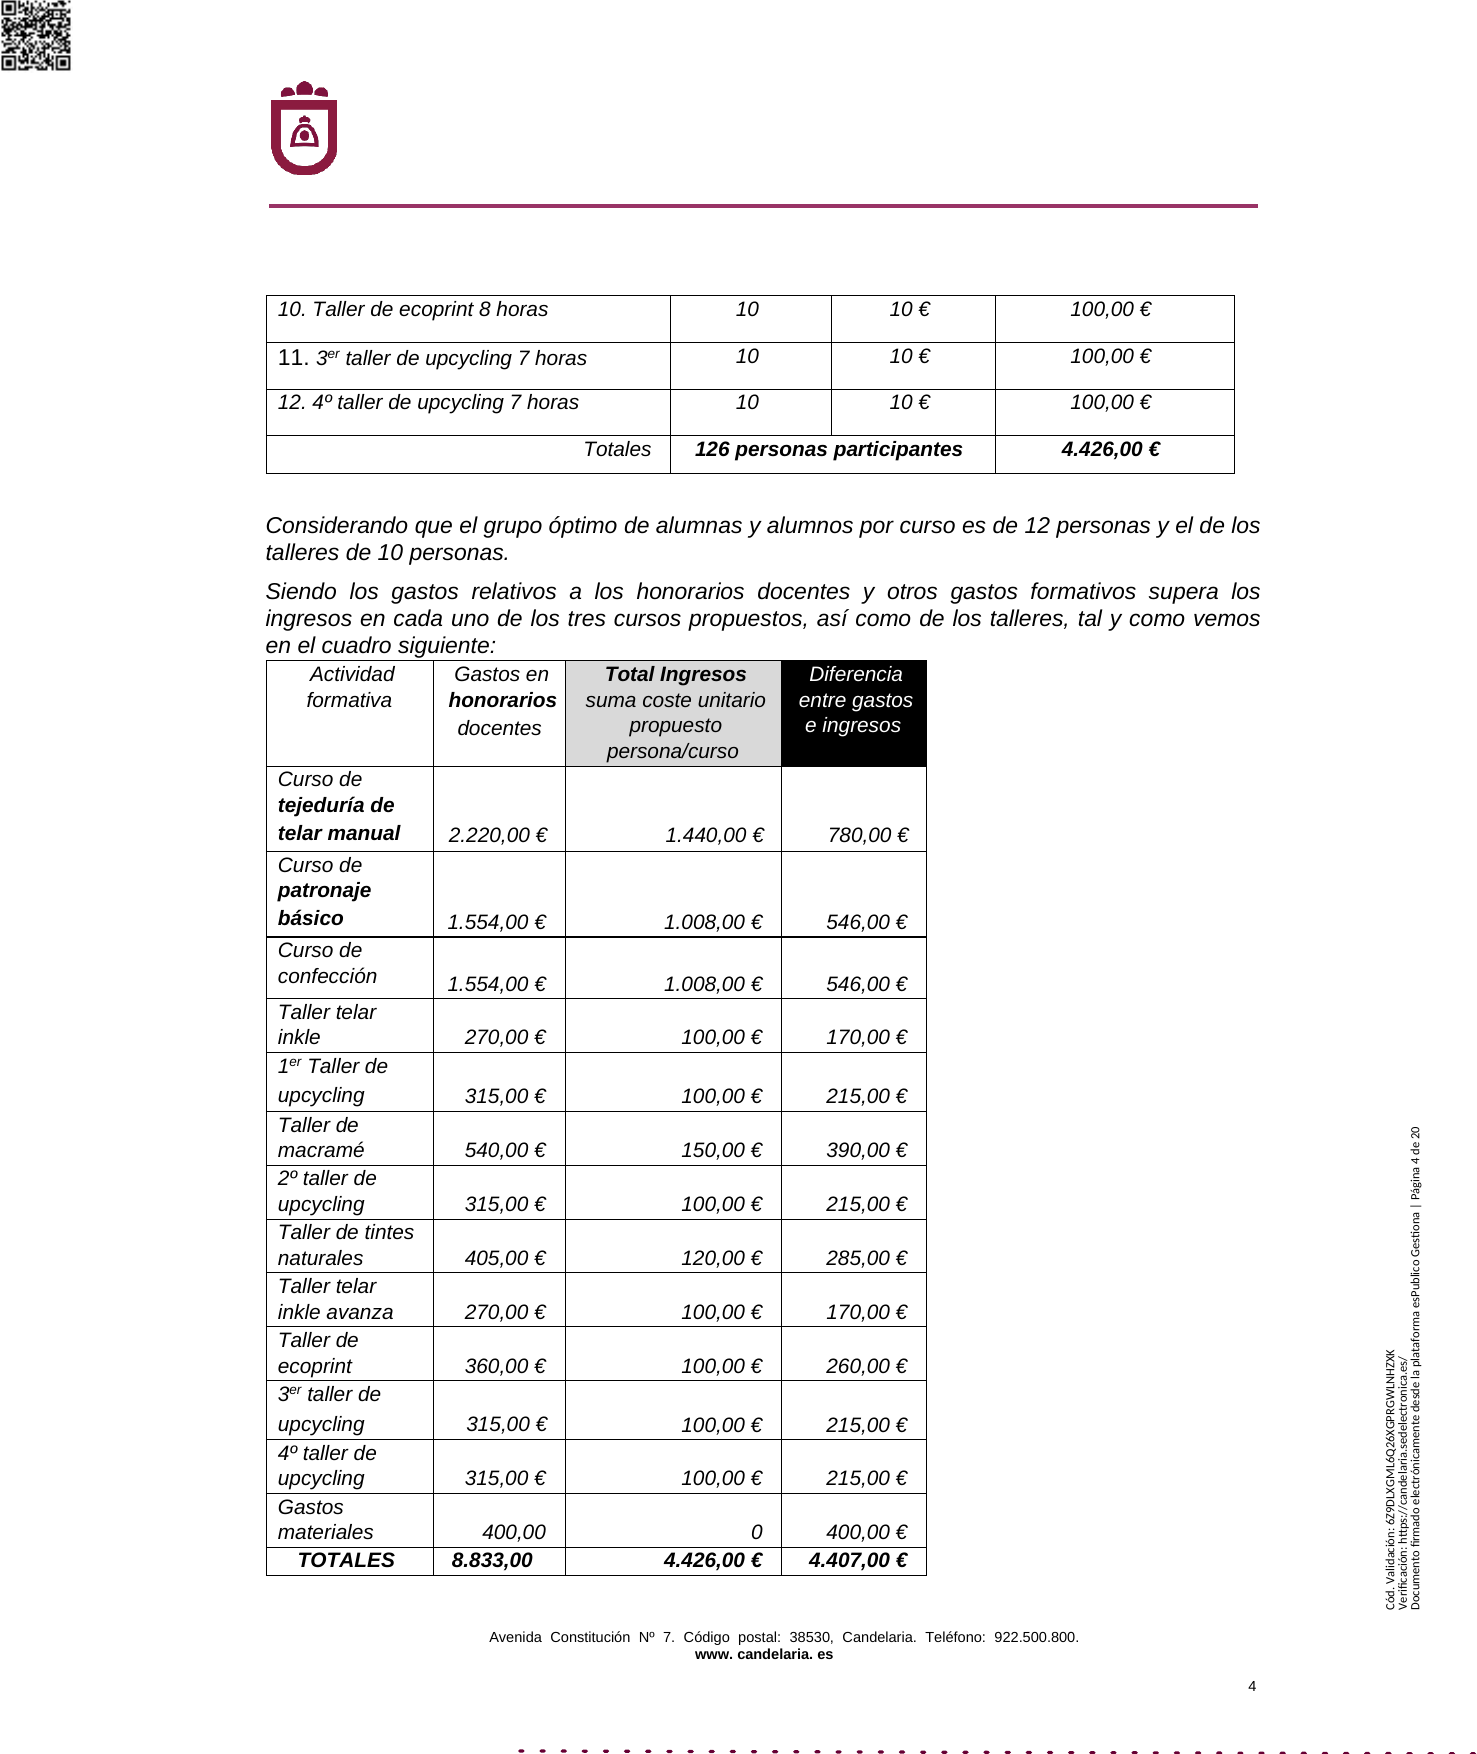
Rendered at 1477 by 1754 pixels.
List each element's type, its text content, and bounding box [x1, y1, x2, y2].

table_cell 11. 3er taller de upcycling 7 horas [267, 343, 636, 388]
table_cell 120,00 € [566, 1220, 781, 1272]
table_cell 100,00 € [566, 1440, 781, 1493]
table_cell 10. Taller de ecoprint 8 horas [267, 296, 636, 342]
table_cell 215,00 € [782, 1166, 926, 1218]
table_cell 12. 4º taller de upcycling 7 horas [267, 390, 636, 435]
table_header Diferencia entre gastos e ingresos [781, 661, 926, 766]
table_cell 170,00 € [782, 1273, 926, 1326]
table_cell 315,00 € [434, 1166, 565, 1218]
table_cell 315,00 € [434, 1440, 565, 1493]
table_cell 315,00 € [434, 1381, 565, 1439]
table_cell 405,00 € [434, 1220, 565, 1272]
table_cell 390,00 € [782, 1112, 926, 1164]
table_cell 546,00 € [782, 938, 926, 998]
table_cell 126 personas participantes [671, 436, 995, 473]
table_cell 100,00 € [566, 1381, 781, 1439]
table_cell 10 € [832, 296, 995, 342]
table_cell [636, 296, 670, 342]
table_cell Curso de patronaje básico [267, 852, 433, 936]
table_cell 1.554,00 € [434, 938, 565, 998]
table_cell 315,00 € [434, 1053, 565, 1111]
table_cell 1.554,00 € [434, 852, 565, 936]
table_cell 8.833,00 [434, 1548, 565, 1575]
table_cell 10 [671, 390, 831, 435]
table_cell 100,00 € [566, 999, 781, 1052]
table_header Actividad formativa [267, 661, 433, 766]
table_cell 4.426,00 € [566, 1548, 781, 1575]
table_cell 100,00 € [566, 1053, 781, 1111]
table_cell 100,00 € [566, 1273, 781, 1326]
table_cell 540,00 € [434, 1112, 565, 1164]
table_cell 10 € [832, 390, 995, 435]
text Considerando que el grupo óptimo de alumnas y alumnos por curso es de 12 personas y el de los talleres de 10 personas. [265, 512, 1264, 566]
table_cell [636, 343, 670, 388]
table_cell Curso de confección [267, 938, 433, 998]
table_cell 400,00 [434, 1494, 565, 1547]
table_cell 4.407,00 € [782, 1548, 926, 1575]
table_cell Gastos materiales [267, 1494, 433, 1547]
table_cell 10 € [832, 343, 995, 388]
table_cell 3er taller de upcycling [267, 1381, 433, 1439]
table_cell 400,00 € [782, 1494, 926, 1547]
table_cell [636, 390, 670, 435]
table_cell 1.008,00 € [566, 938, 781, 998]
table_cell Curso de tejeduría de telar manual [267, 767, 433, 851]
table_cell 2º taller de upcycling [267, 1166, 433, 1218]
table_cell Taller de macramé [267, 1112, 433, 1164]
table_cell Taller de tintes naturales [267, 1220, 433, 1272]
table_cell 2.220,00 € [434, 767, 565, 851]
table_cell 780,00 € [782, 767, 926, 851]
table_cell 0 [566, 1494, 781, 1547]
table_cell 270,00 € [434, 1273, 565, 1326]
table_cell 10 [671, 296, 831, 342]
table_cell 215,00 € [782, 1053, 926, 1111]
table_cell 100,00 € [566, 1166, 781, 1218]
table_header Total Ingresos suma coste unitario propuesto persona/curso [566, 661, 781, 766]
table_cell 215,00 € [782, 1440, 926, 1493]
table_cell Taller de ecoprint [267, 1327, 433, 1380]
table_cell 270,00 € [434, 999, 565, 1052]
table_cell 10 [671, 343, 831, 388]
table_cell 100,00 € [996, 343, 1234, 388]
table_header Gastos en honorarios docentes [434, 661, 565, 766]
table_cell 546,00 € [782, 852, 926, 936]
table_cell 4º taller de upcycling [267, 1440, 433, 1493]
table_cell 100,00 € [566, 1327, 781, 1380]
table_cell 4.426,00 € [996, 436, 1234, 473]
table_cell 1.008,00 € [566, 852, 781, 936]
table_cell 1.440,00 € [566, 767, 781, 851]
table_cell 100,00 € [996, 390, 1234, 435]
table_cell 150,00 € [566, 1112, 781, 1164]
table_cell Taller telar inkle [267, 999, 433, 1052]
text Siendo los gastos relativos a los honorarios docentes y otros gastos formativos supera los ingresos en cada uno de los tres cursos propuestos, así como de los talleres, tal y como vemos en el cuadro siguiente: [265, 578, 1264, 658]
table_cell TOTALES [267, 1548, 433, 1575]
table_cell Totales [267, 436, 670, 473]
table_cell 1er Taller de upcycling [267, 1053, 433, 1111]
table_cell Taller telar inkle avanza [267, 1273, 433, 1326]
table_cell 215,00 € [782, 1381, 926, 1439]
table_cell 260,00 € [782, 1327, 926, 1380]
table_cell 285,00 € [782, 1220, 926, 1272]
table_cell 170,00 € [782, 999, 926, 1052]
table_cell 100,00 € [996, 296, 1234, 342]
table_cell 360,00 € [434, 1327, 565, 1380]
